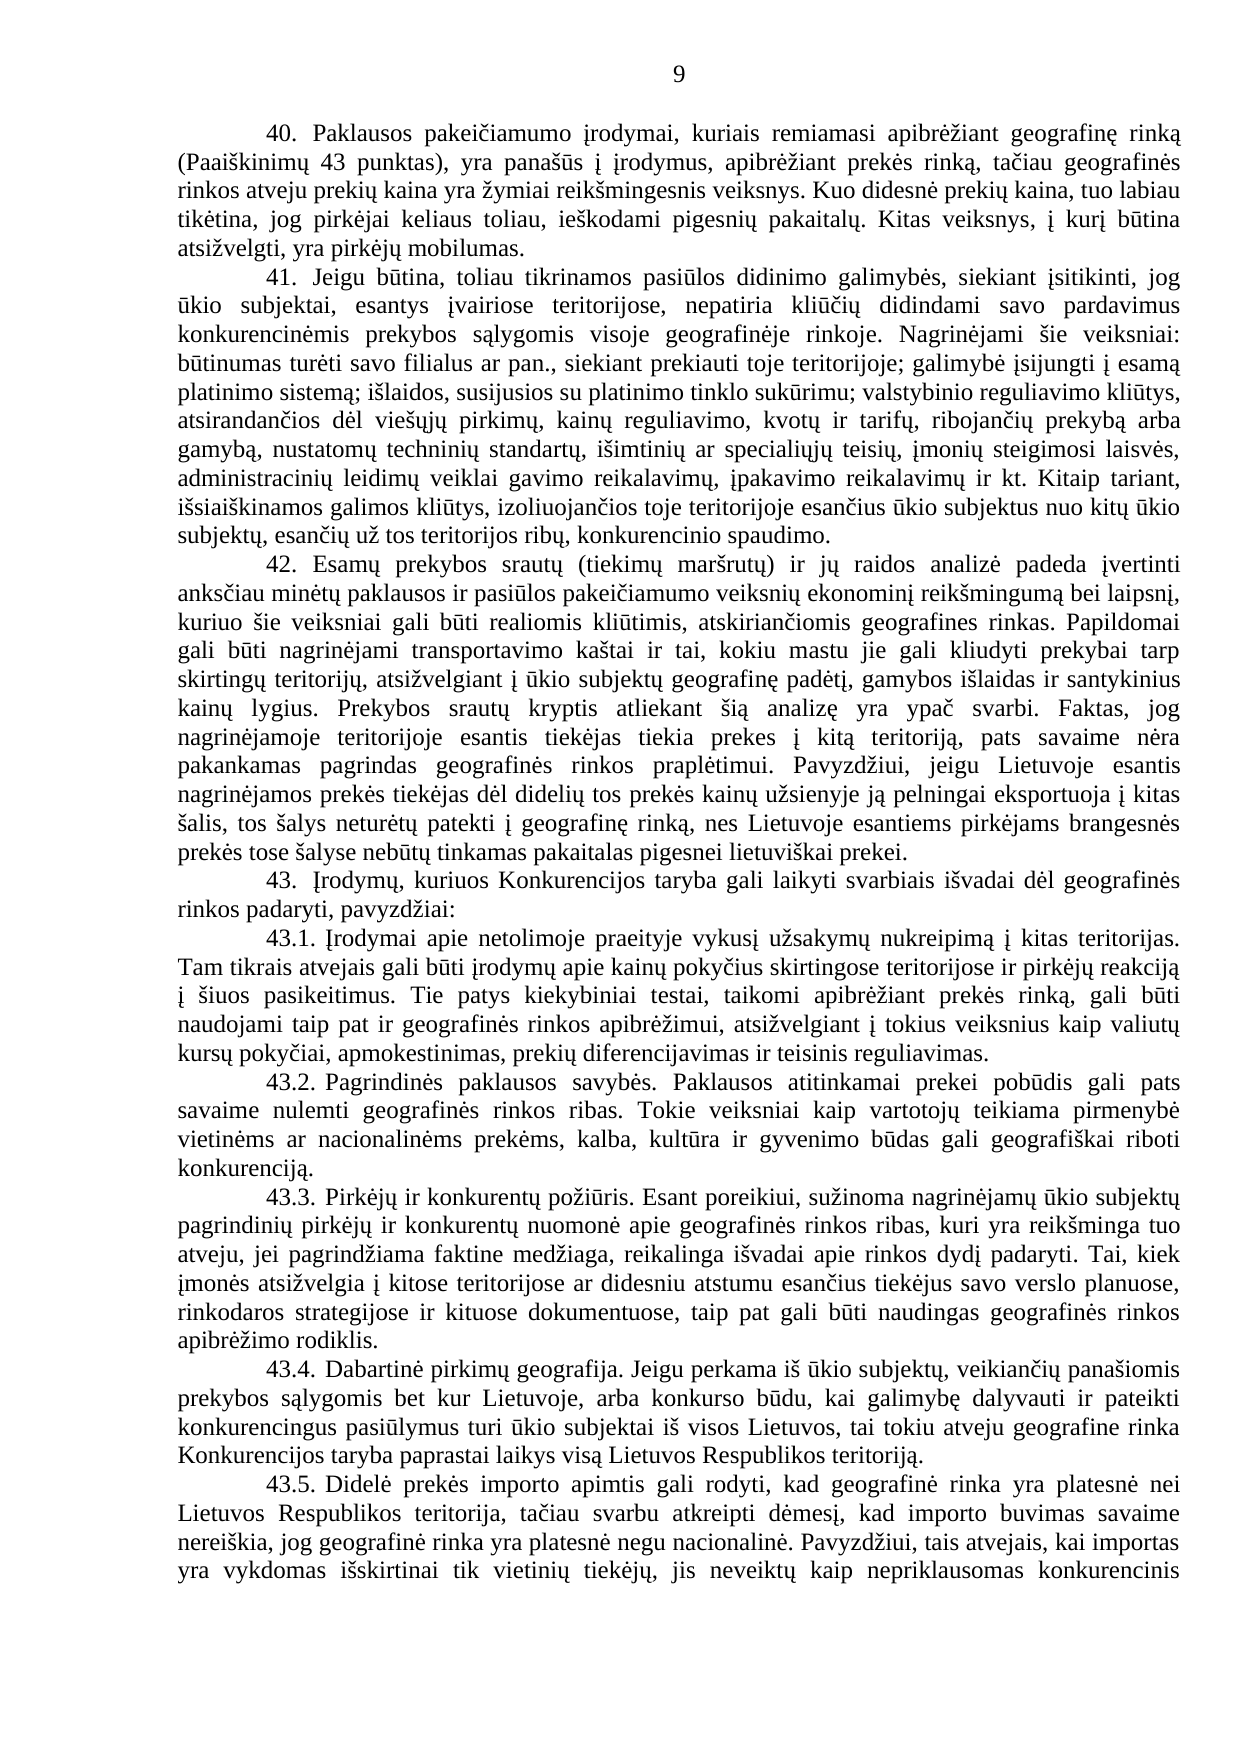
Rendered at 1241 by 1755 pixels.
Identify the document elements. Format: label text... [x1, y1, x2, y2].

text 43.1. Įrodymai apie netolimoje praeityje vykusį užsakymų nukreipimą į kitas teritorijas. Tam tikrais atvejais gali būti įrodymų apie kainų pokyčius skirtingose teritorijose ir pirkėjų reakciją į šiuos pasikeitimus. Tie patys kiekybiniai testai, taikomi apibrėžiant prekės rinką, gali būti naudojami taip pat ir geografinės rinkos apibrėžimui, atsižvelgiant į tokius veiksnius kaip valiutų kursų pokyčiai, apmokestinimas, prekių diferencijavimas ir teisinis reguliavimas. [177, 923, 1181, 1067]
text 40. Paklausos pakeičiamumo įrodymai, kuriais remiamasi apibrėžiant geografinę rinką (Paaiškinimų 43 punktas), yra panašūs į įrodymus, apibrėžiant prekės rinką, tačiau geografinės rinkos atveju prekių kaina yra žymiai reikšmingesnis veiksnys. Kuo didesnė prekių kaina, tuo labiau tikėtina, jog pirkėjai keliaus toliau, ieškodami pigesnių pakaitalų. Kitas veiksnys, į kurį būtina atsižvelgti, yra pirkėjų mobilumas. [177, 118, 1181, 262]
text 42. Esamų prekybos srautų (tiekimų maršrutų) ir jų raidos analizė padeda įvertinti anksčiau minėtų paklausos ir pasiūlos pakeičiamumo veiksnių ekonominį reikšmingumą bei laipsnį, kuriuo šie veiksniai gali būti realiomis kliūtimis, atskiriančiomis geografines rinkas. Papildomai gali būti nagrinėjami transportavimo kaštai ir tai, kokiu mastu jie gali kliudyti prekybai tarp skirtingų teritorijų, atsižvelgiant į ūkio subjektų geografinę padėtį, gamybos išlaidas ir santykinius kainų lygius. Prekybos srautų kryptis atliekant šią analizę yra ypač svarbi. Faktas, jog nagrinėjamoje teritorijoje esantis tiekėjas tiekia prekes į kitą teritoriją, pats savaime nėra pakankamas pagrindas geografinės rinkos praplėtimui. Pavyzdžiui, jeigu Lietuvoje esantis nagrinėjamos prekės tiekėjas dėl didelių tos prekės kainų užsienyje ją pelningai eksportuoja į kitas šalis, tos šalys neturėtų patekti į geografinę rinką, nes Lietuvoje esantiems pirkėjams brangesnės prekės tose šalyse nebūtų tinkamas pakaitalas pigesnei lietuviškai prekei. [177, 549, 1181, 866]
text 43.5. Didelė prekės importo apimtis gali rodyti, kad geografinė rinka yra platesnė nei Lietuvos Respublikos teritorija, tačiau svarbu atkreipti dėmesį, kad importo buvimas savaime nereiškia, jog geografinė rinka yra platesnė negu nacionalinė. Pavyzdžiui, tais atvejais, kai importas yra vykdomas išskirtinai tik vietinių tiekėjų, jis neveiktų kaip nepriklausomas konkurencinis [177, 1469, 1181, 1584]
text 43. Įrodymų, kuriuos Konkurencijos taryba gali laikyti svarbiais išvadai dėl geografinės rinkos padaryti, pavyzdžiai: [177, 866, 1181, 923]
text 43.3. Pirkėjų ir konkurentų požiūris. Esant poreikiui, sužinoma nagrinėjamų ūkio subjektų pagrindinių pirkėjų ir konkurentų nuomonė apie geografinės rinkos ribas, kuri yra reikšminga tuo atveju, jei pagrindžiama faktine medžiaga, reikalinga išvadai apie rinkos dydį padaryti. Tai, kiek įmonės atsižvelgia į kitose teritorijose ar didesniu atstumu esančius tiekėjus savo verslo planuose, rinkodaros strategijose ir kituose dokumentuose, taip pat gali būti naudingas geografinės rinkos apibrėžimo rodiklis. [177, 1182, 1181, 1354]
text 41. Jeigu būtina, toliau tikrinamos pasiūlos didinimo galimybės, siekiant įsitikinti, jog ūkio subjektai, esantys įvairiose teritorijose, nepatiria kliūčių didindami savo pardavimus konkurencinėmis prekybos sąlygomis visoje geografinėje rinkoje. Nagrinėjami šie veiksniai: būtinumas turėti savo filialus ar pan., siekiant prekiauti toje teritorijoje; galimybė įsijungti į esamą platinimo sistemą; išlaidos, susijusios su platinimo tinklo sukūrimu; valstybinio reguliavimo kliūtys, atsirandančios dėl viešųjų pirkimų, kainų reguliavimo, kvotų ir tarifų, ribojančių prekybą arba gamybą, nustatomų techninių standartų, išimtinių ar specialiųjų teisių, įmonių steigimosi laisvės, administracinių leidimų veiklai gavimo reikalavimų, įpakavimo reikalavimų ir kt. Kitaip tariant, išsiaiškinamos galimos kliūtys, izoliuojančios toje teritorijoje esančius ūkio subjektus nuo kitų ūkio subjektų, esančių už tos teritorijos ribų, konkurencinio spaudimo. [177, 262, 1181, 549]
text 43.2. Pagrindinės paklausos savybės. Paklausos atitinkamai prekei pobūdis gali pats savaime nulemti geografinės rinkos ribas. Tokie veiksniai kaip vartotojų teikiama pirmenybė vietinėms ar nacionalinėms prekėms, kalba, kultūra ir gyvenimo būdas gali geografiškai riboti konkurenciją. [177, 1067, 1181, 1182]
text 43.4. Dabartinė pirkimų geografija. Jeigu perkama iš ūkio subjektų, veikiančių panašiomis prekybos sąlygomis bet kur Lietuvoje, arba konkurso būdu, kai galimybę dalyvauti ir pateikti konkurencingus pasiūlymus turi ūkio subjektai iš visos Lietuvos, tai tokiu atveju geografine rinka Konkurencijos taryba paprastai laikys visą Lietuvos Respublikos teritoriją. [177, 1354, 1181, 1469]
